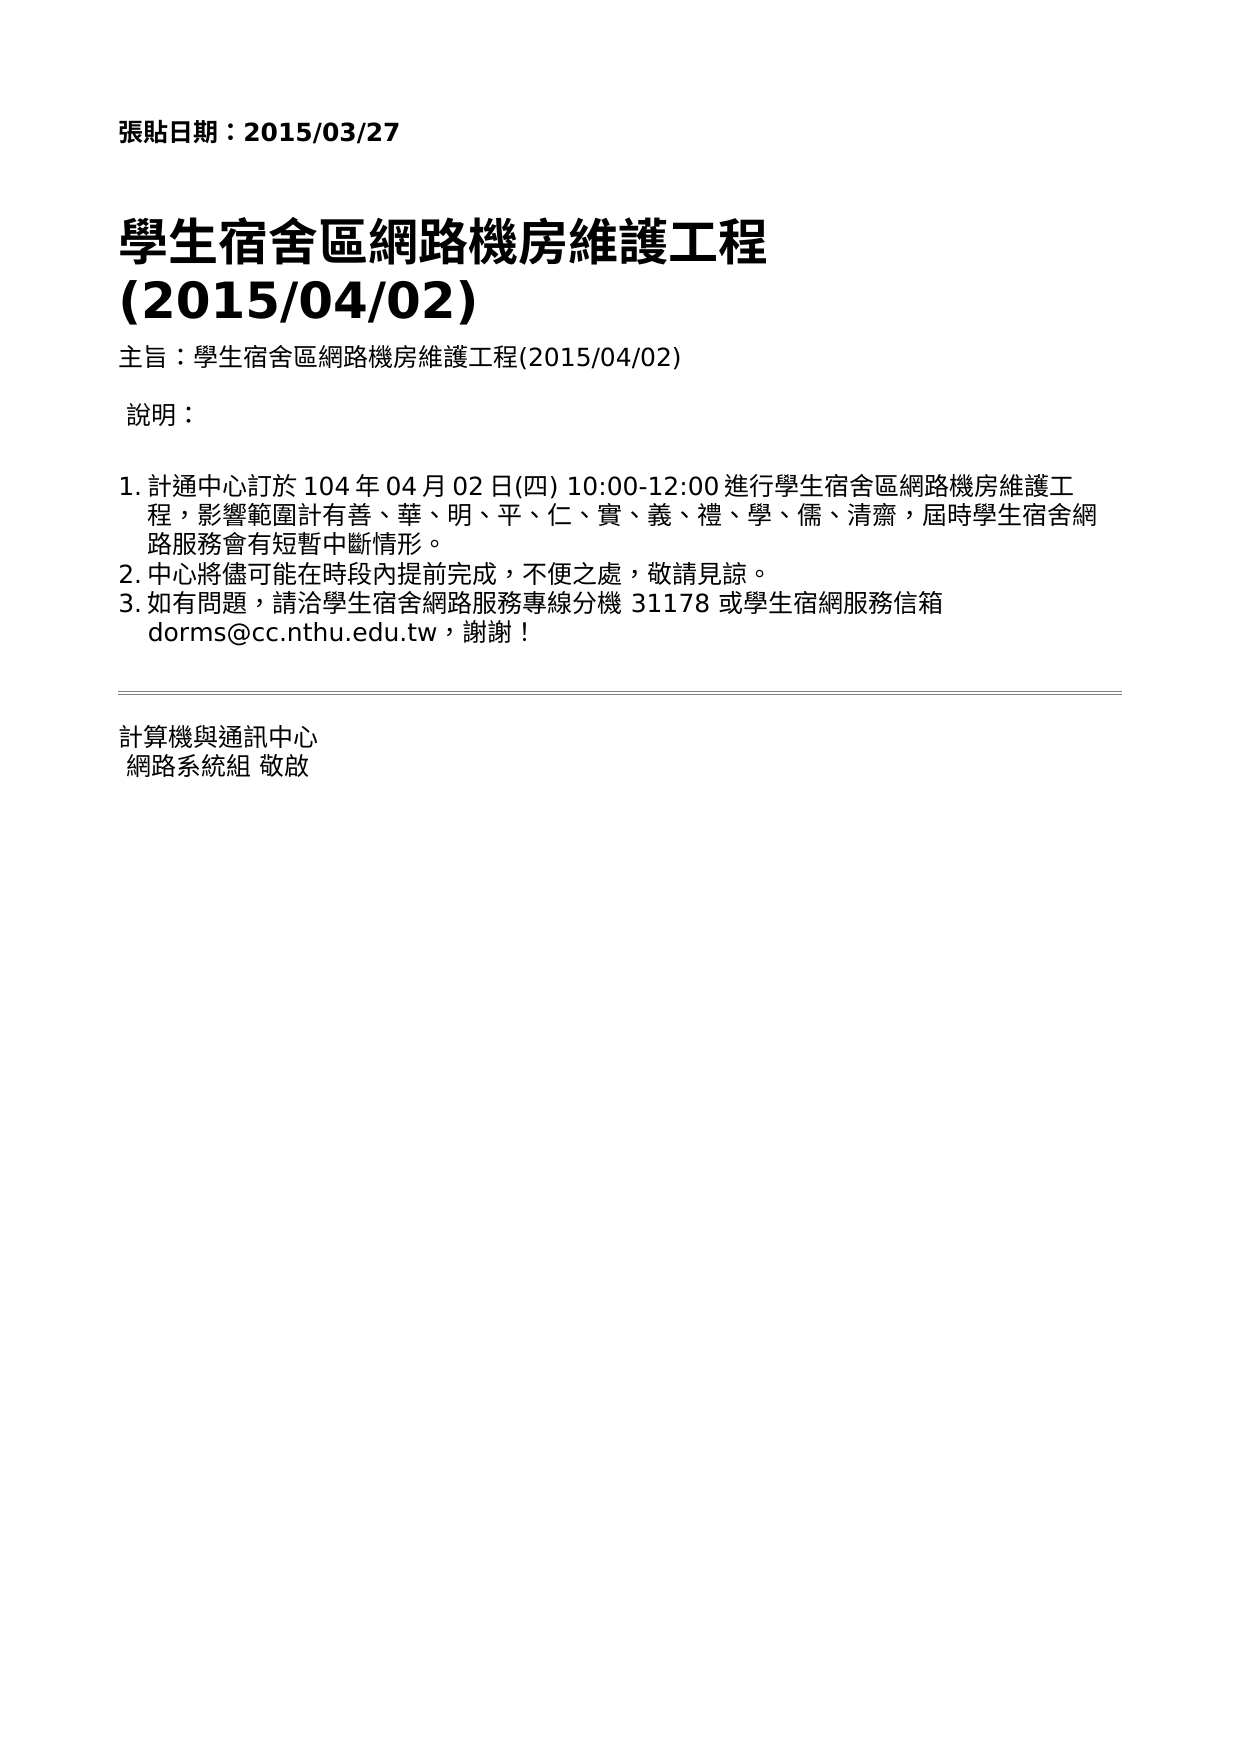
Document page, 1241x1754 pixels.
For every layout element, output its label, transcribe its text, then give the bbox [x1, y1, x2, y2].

text 張貼日期：2015/03/27 [118, 118, 1122, 176]
text 主旨：學生宿舍區網路機房維護工程(2015/04/02) 說明： [118, 343, 1122, 430]
text 計算機與通訊中心 網路系統組 敬啟 [118, 723, 1122, 782]
subtitle 學生宿舍區網路機房維護工程(2015/04/02) [118, 214, 1122, 330]
list 計通中心訂於104年04月02日(四) 10:00-12:00進行學生宿舍區網路機房維護工程，影響範圍計有善、華、明、平、仁、實、義、禮、學、儒、清齋，屆時學生宿舍網路服務會有短暫中斷情形。 [118, 472, 1122, 560]
list 如有問題，請洽學生宿舍網路服務專線分機 31178 或學生宿網服務信箱dorms@cc.nthu.edu.tw，謝謝！ [118, 589, 1122, 647]
list 中心將儘可能在時段內提前完成，不便之處，敬請見諒。 [118, 560, 1122, 589]
